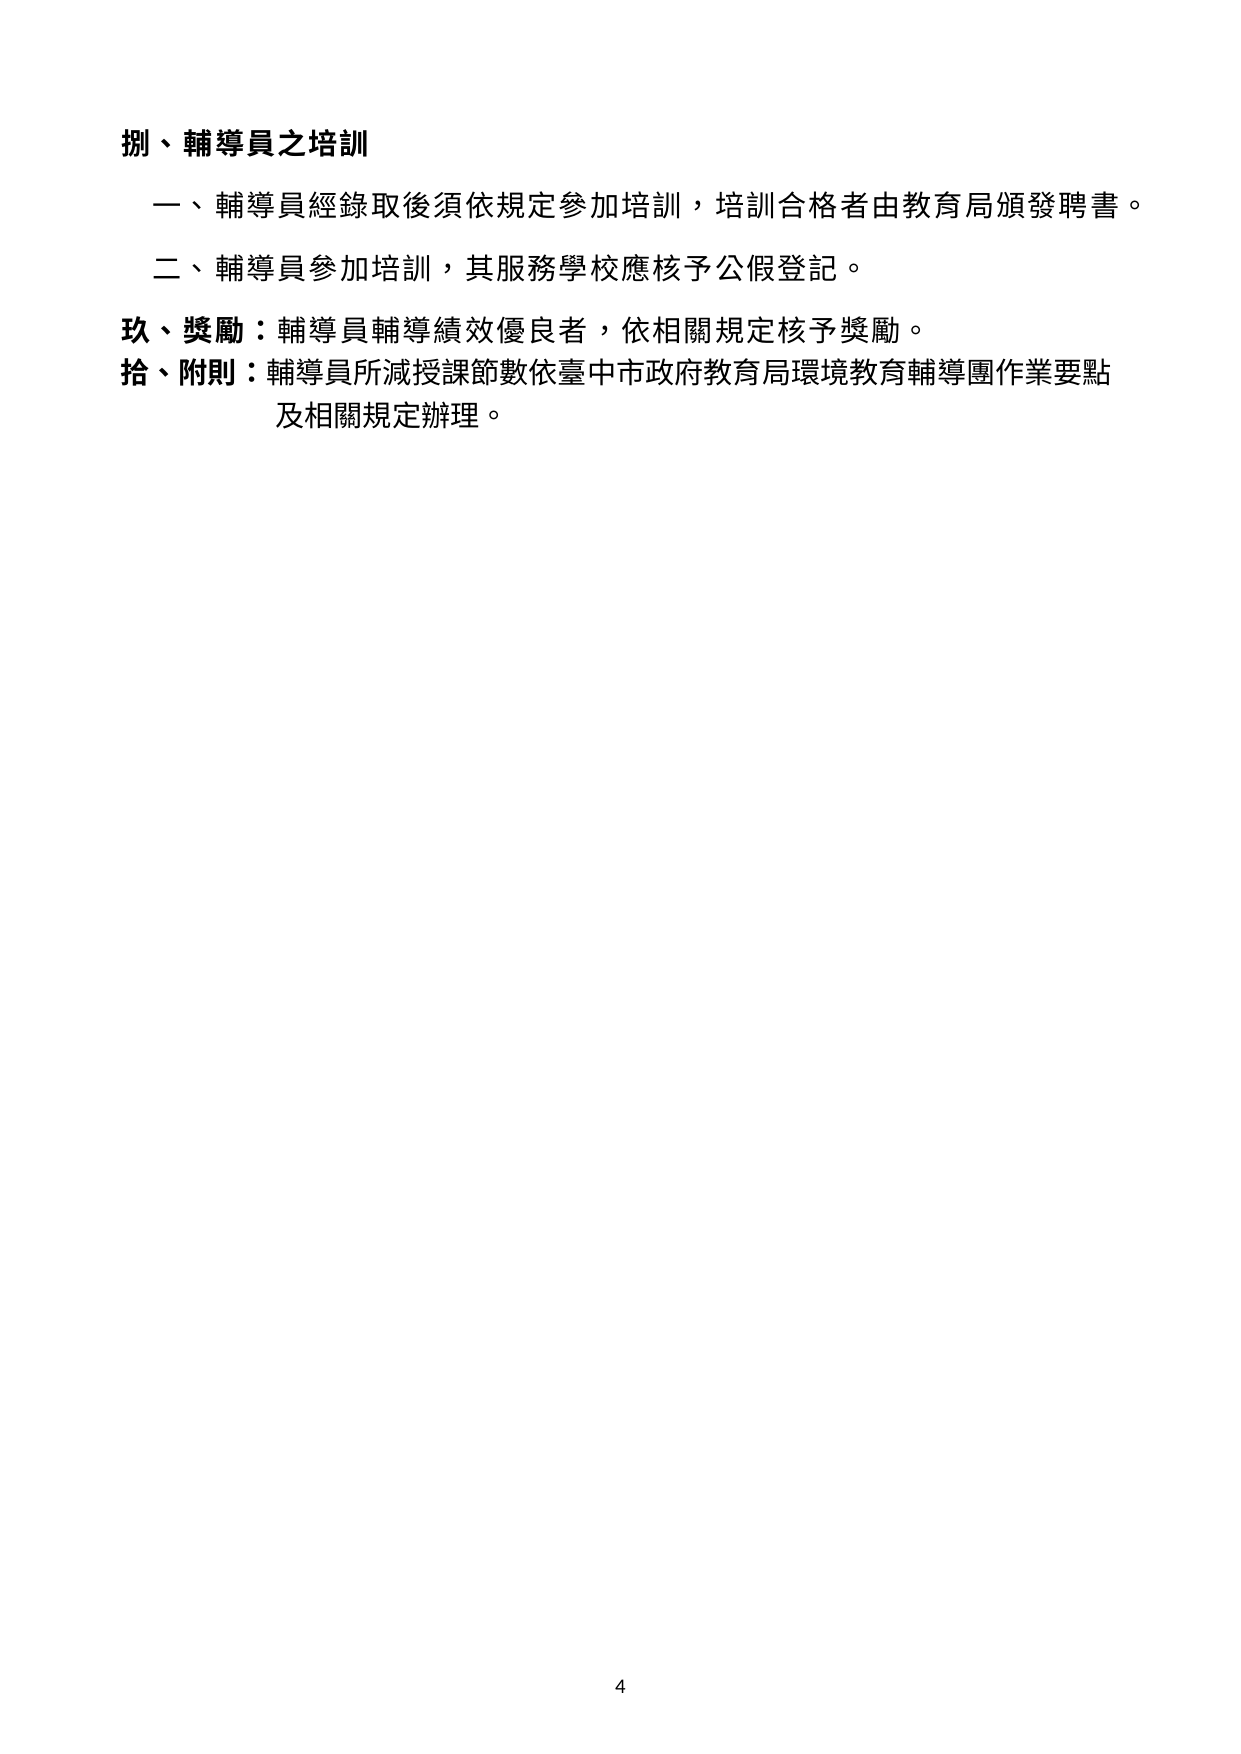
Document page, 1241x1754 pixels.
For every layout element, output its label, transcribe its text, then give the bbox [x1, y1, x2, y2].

text 捌、輔導員之培訓 [120, 100, 1120, 162]
text 一、輔導員經錄取後須依規定參加培訓，培訓合格者由教育局頒發聘書。 [149, 162, 1120, 225]
text 玖、獎勵：輔導員輔導績效優良者，依相關規定核予獎勵。 [120, 287, 1120, 350]
text 拾、附則：輔導員所減授課節數依臺中市政府教育局環境教育輔導團作業要點及相關規定辦理。 [120, 350, 1120, 434]
text 二、輔導員參加培訓，其服務學校應核予公假登記。 [149, 225, 1120, 287]
